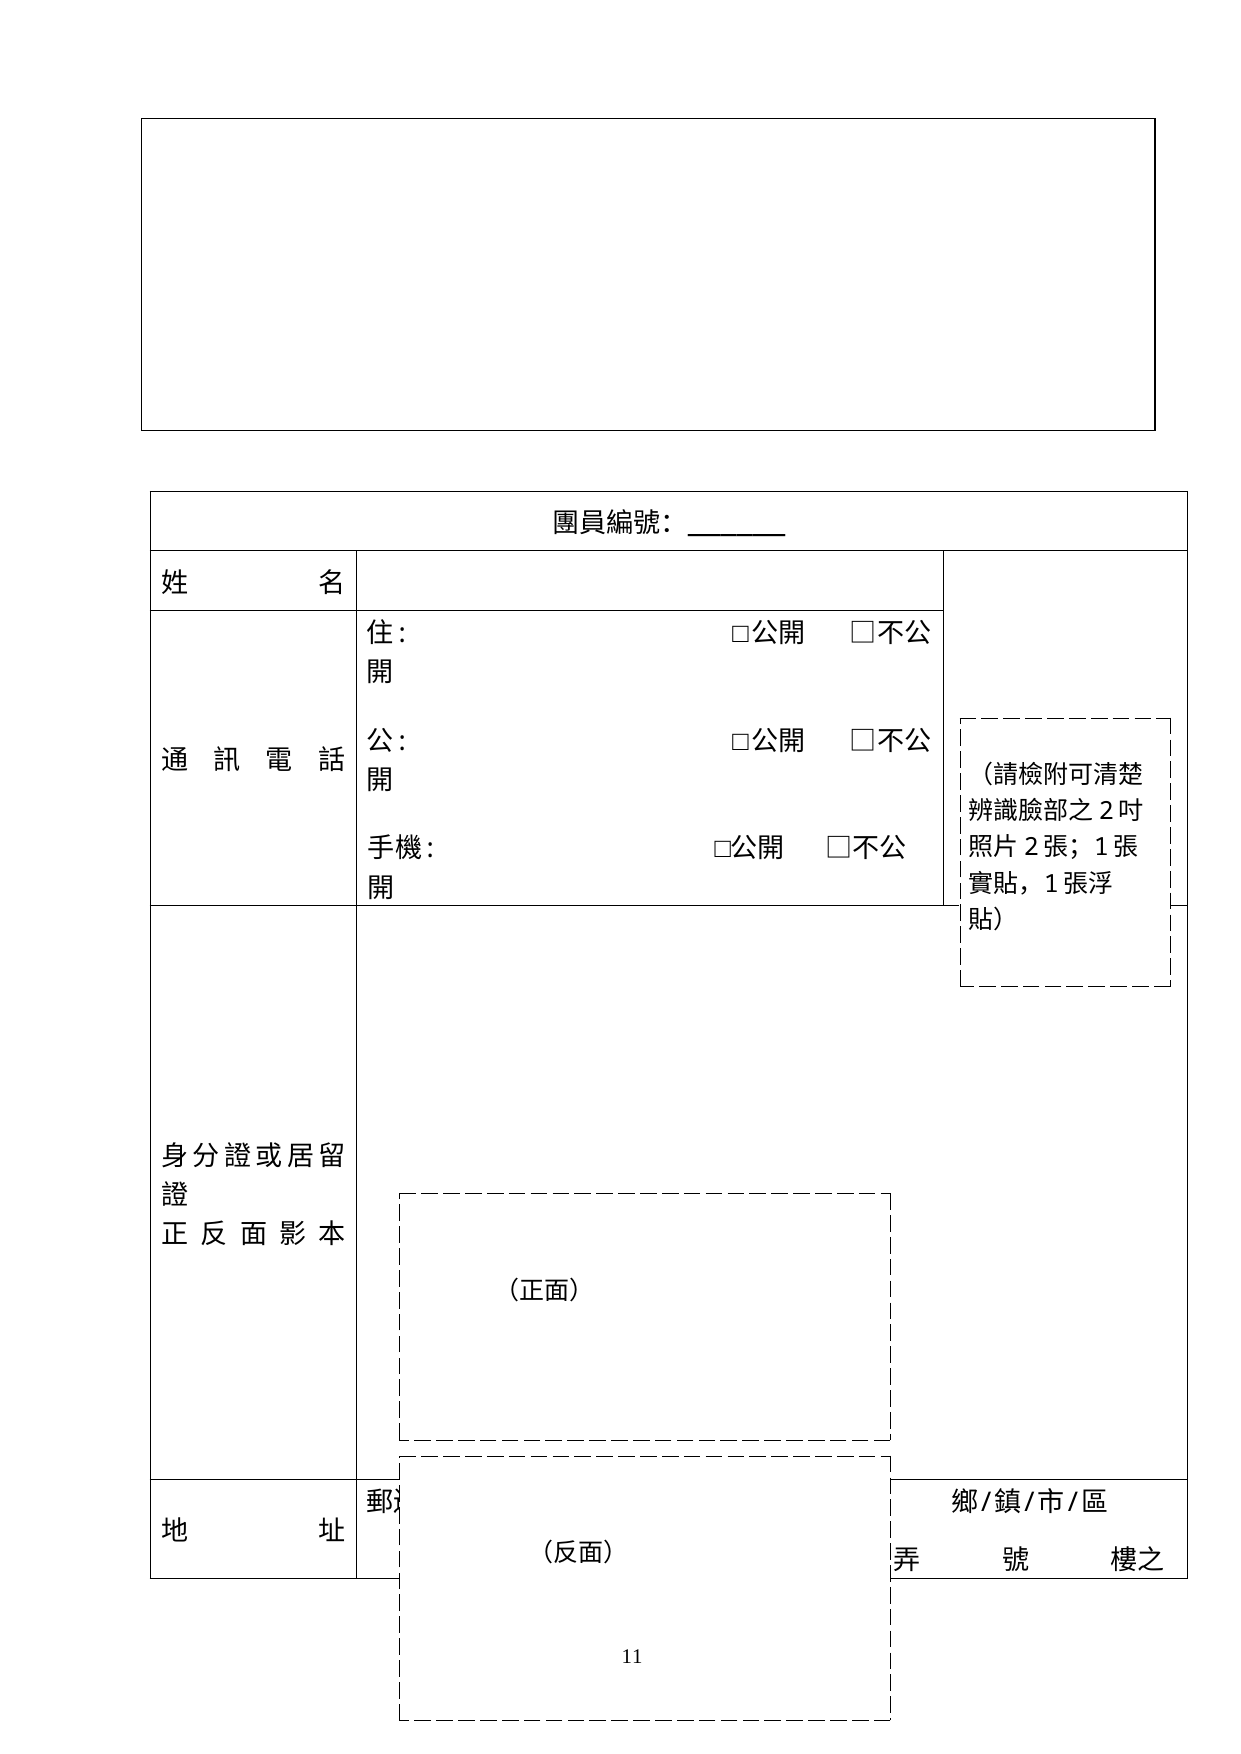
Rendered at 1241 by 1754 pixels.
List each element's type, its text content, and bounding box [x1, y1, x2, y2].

table_cell 通訊電話 [151, 611, 356, 905]
table_cell [357, 906, 1187, 1720]
table_cell 地址 [151, 1480, 356, 1578]
table_cell 身分證或居留證 正反面影本 [151, 906, 356, 1479]
table_cell 姓名 [151, 551, 356, 609]
table_cell 住: □公開 □不公開 公: □公開 □不公開 手機: □公開 □不公開 [357, 611, 943, 905]
table_cell [357, 551, 943, 609]
table_header 團員編號：______ [151, 492, 1187, 550]
table_cell [357, 1465, 399, 1479]
table_cell 郵遞區號□□□□□ 縣/市 鄉/鎮/市/區 路/街 段 巷 弄 號 樓之 [357, 1480, 399, 1578]
table_cell [944, 551, 1187, 987]
table_header [142, 119, 1154, 430]
table_cell 郵遞區號□□□□□ 縣/市 鄉/鎮/市/區 路/街 段 巷 弄 號 樓之 [890, 1480, 1187, 1578]
